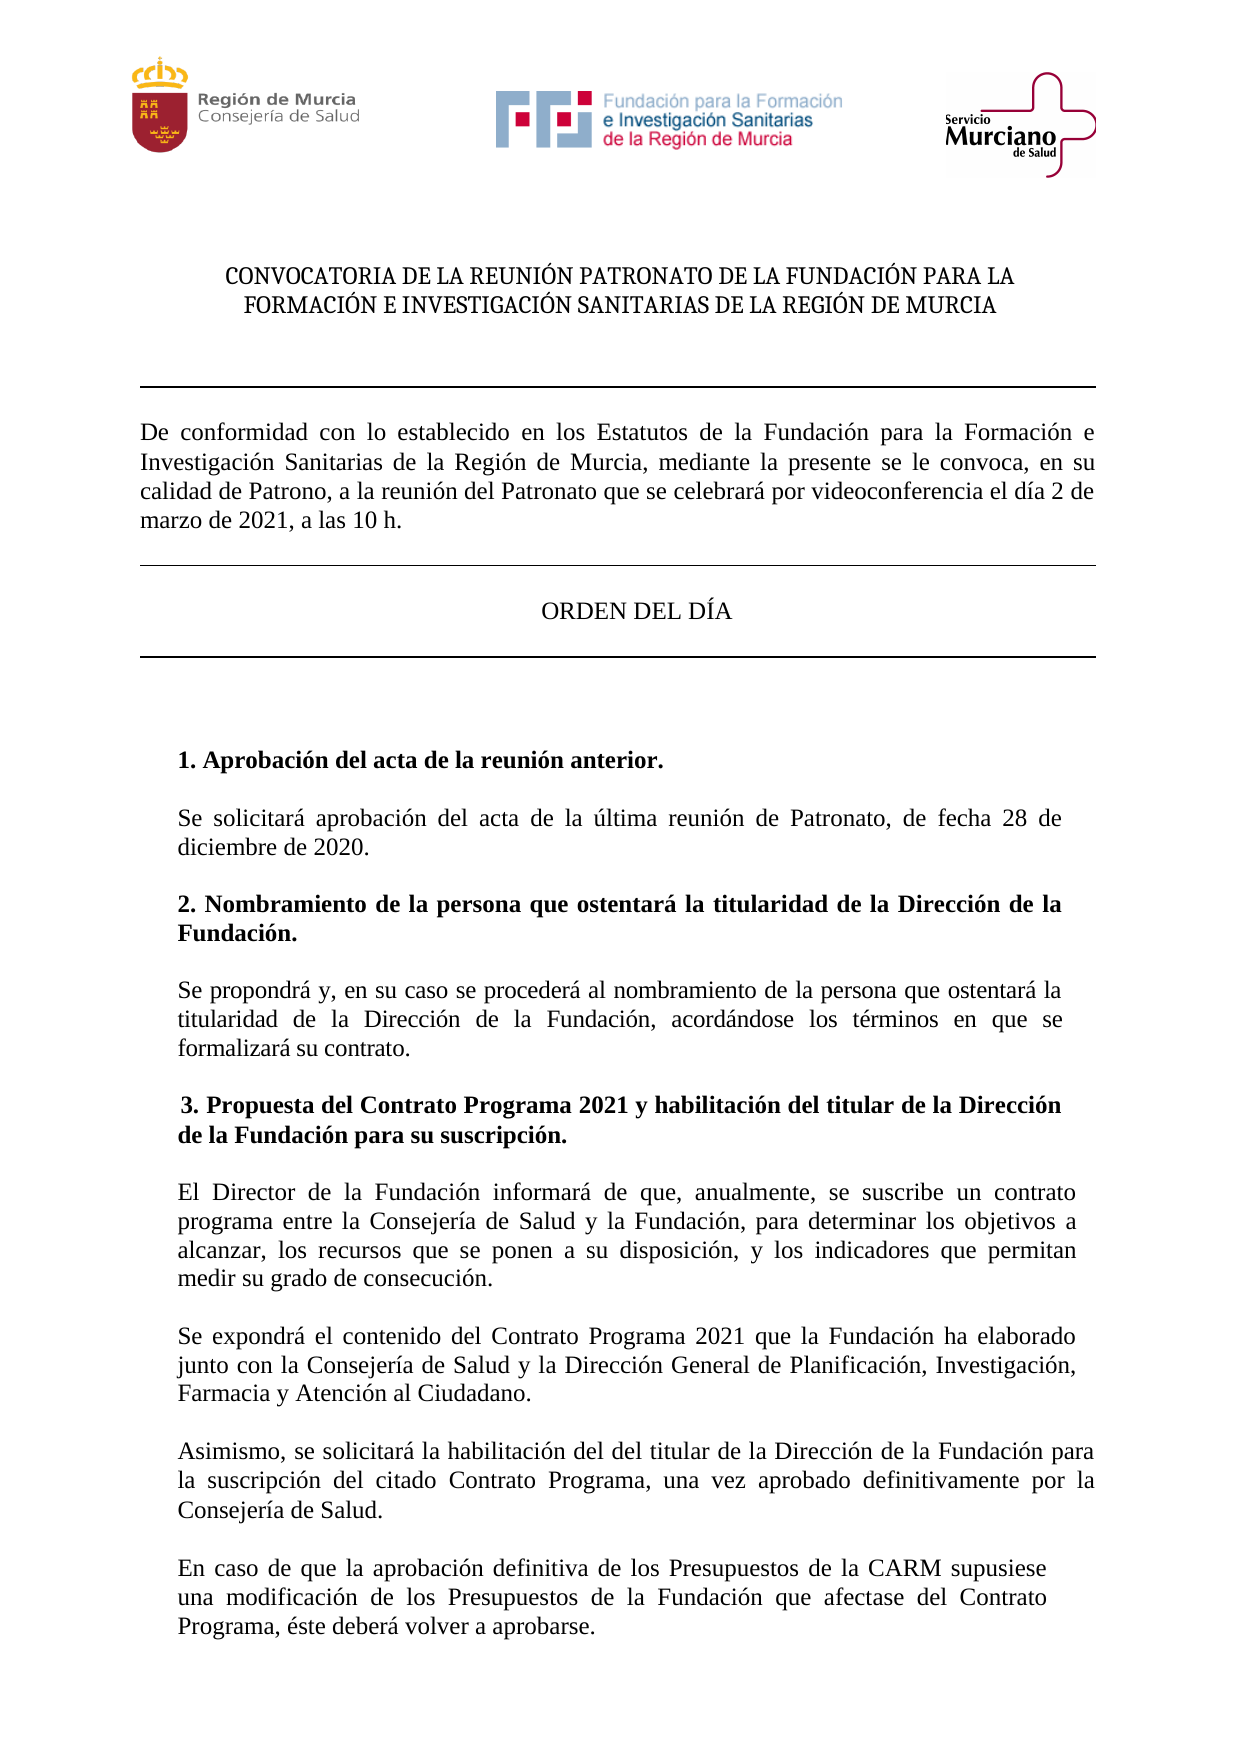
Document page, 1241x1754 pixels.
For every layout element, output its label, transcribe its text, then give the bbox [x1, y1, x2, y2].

text Se propondrá y, en su caso se procederá al nombramiento de la persona que ostentará la titularidad de la Dirección de la Fundación, acordándose los términos en que se formalizará su contrato. [177, 975, 1063, 1061]
text Asimismo, se solicitará la habilitación del del titular de la Dirección de la Fundación para la suscripción del citado Contrato Programa, una vez aprobado definitivamente por la Consejería de Salud. [177, 1436, 1096, 1523]
text 2. Nombramiento de la persona que ostentará la titularidad de la Dirección de la Fundación. [177, 889, 1063, 946]
text 1. Aprobación del acta de la reunión anterior. [177, 745, 1096, 774]
text En caso de que la aprobación definitiva de los Presupuestos de la CARM supusiese una modificación de los Presupuestos de la Fundación que afectase del Contrato Programa, éste deberá volver a aprobarse. [177, 1553, 1048, 1640]
text De conformidad con lo establecido en los Estatutos de la Fundación para la Formación e Investigación Sanitarias de la Región de Murcia, mediante la presente se le convoca, en su calidad de Patrono, a la reunión del Patronato que se celebrará por videoconferencia el día 2 de marzo de 2021, a las 10 h. [140, 417, 1096, 534]
text Se solicitará aprobación del acta de la última reunión de Patronato, de fecha 28 de diciembre de 2020. [177, 803, 1063, 861]
text ORDEN DEL DÍA [140, 596, 1096, 625]
text Se expondrá el contenido del Contrato Programa 2021 que la Fundación ha elaborado junto con la Consejería de Salud y la Dirección General de Planificación, Investigación, Farmacia y Atención al Ciudadano. [177, 1321, 1077, 1407]
text 3. Propuesta del Contrato Programa 2021 y habilitación del titular de la Dirección de la Fundación para su suscripción. [148, 1090, 1063, 1148]
text El Director de la Fundación informará de que, anualmente, se suscribe un contrato programa entre la Consejería de Salud y la Fundación, para determinar los objetivos a alcanzar, los recursos que se ponen a su disposición, y los indicadores que permitan medir su grado de consecución. [177, 1177, 1077, 1292]
text CONVOCATORIA DE LA REUNIÓN PATRONATO DE LA FUNDACIÓN PARA LA FORMACIÓN E INVESTIGACIÓN SANITARIAS DE LA REGIÓN DE MURCIA [177, 262, 1063, 319]
